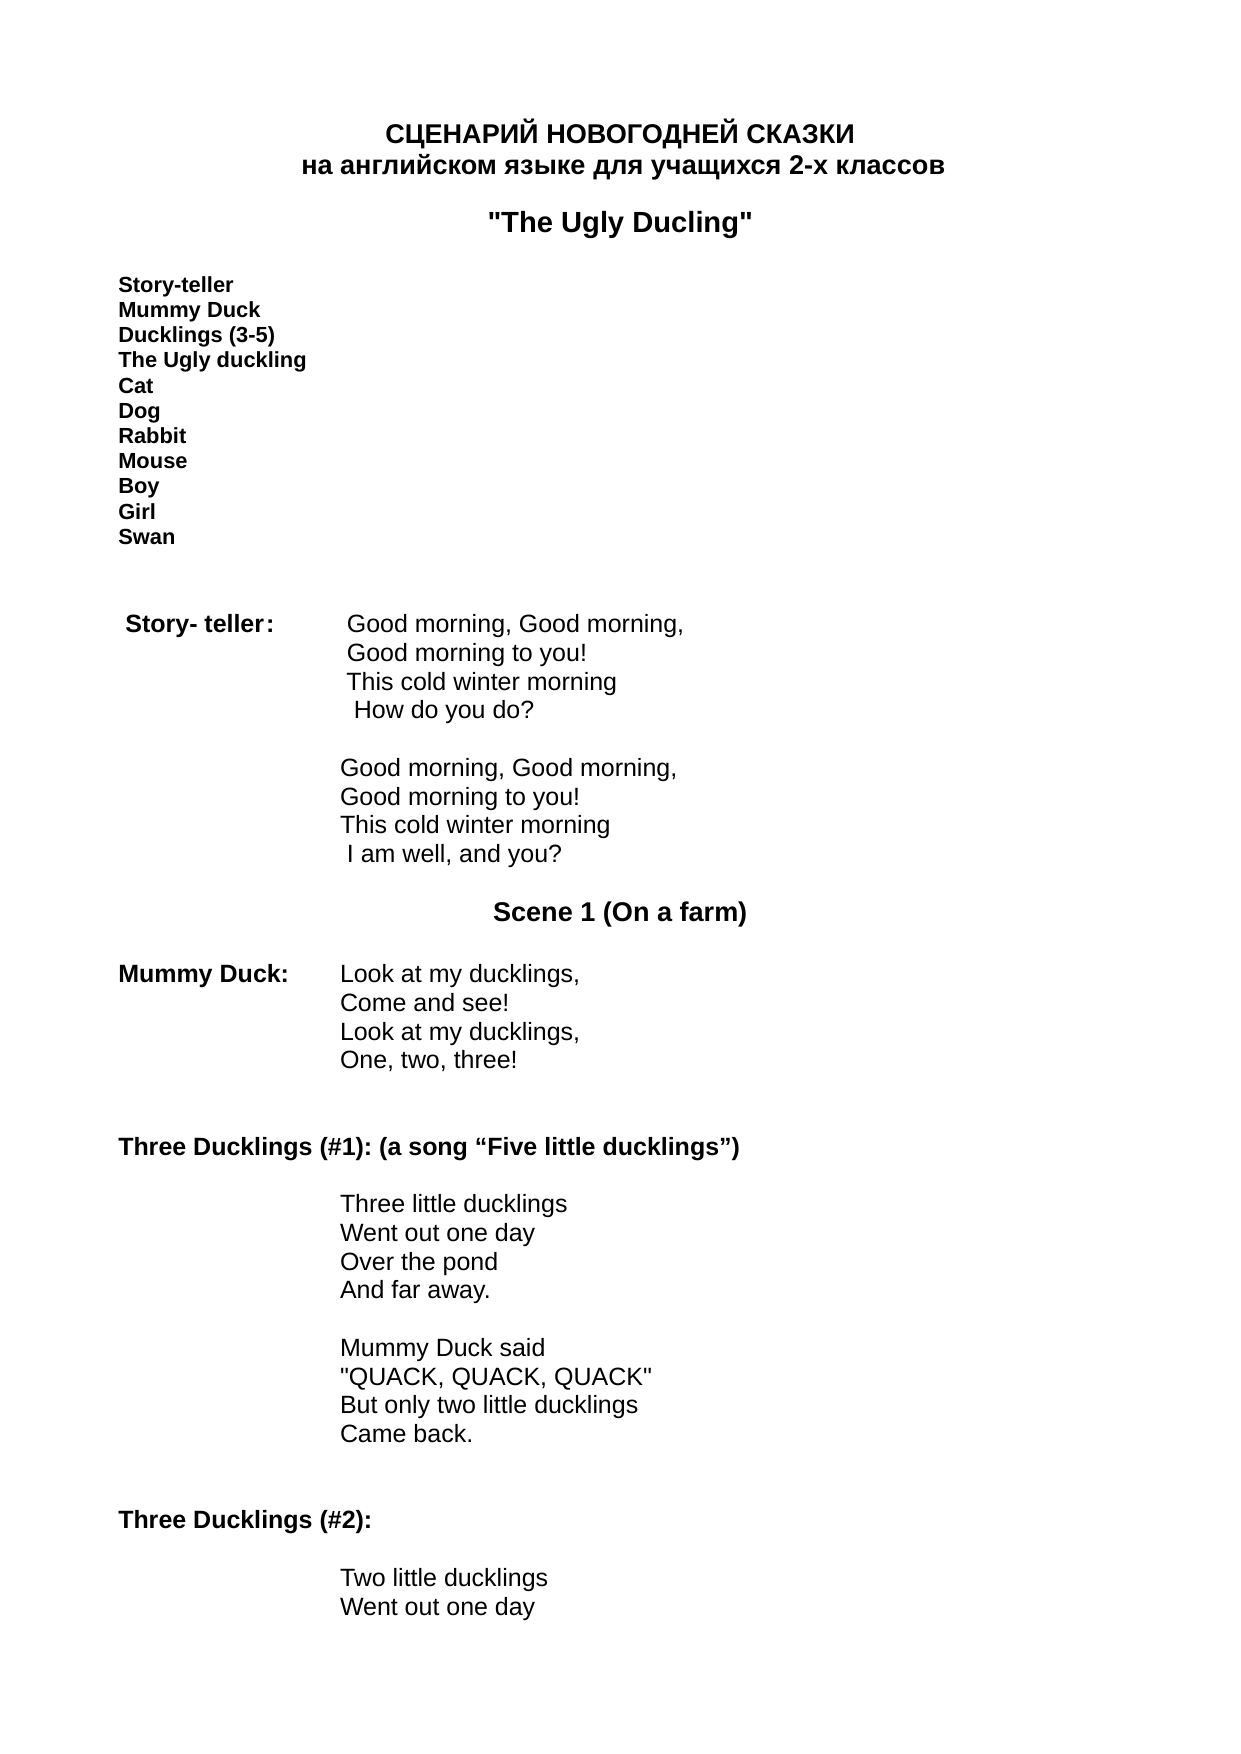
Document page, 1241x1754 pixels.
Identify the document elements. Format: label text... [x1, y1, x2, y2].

text "The Ugly Ducling" [118, 204, 1122, 238]
text Come and see! [118, 988, 1122, 1016]
text This cold winter morning [118, 810, 1122, 839]
text СЦЕНАРИЙ НОВОГОДНЕЙ СКАЗКИ [118, 118, 1122, 149]
text Mummy Duck said [118, 1333, 1122, 1361]
text Good morning to you! [118, 781, 1122, 810]
text One, two, three! [118, 1045, 1122, 1074]
text How do you do? [118, 695, 1122, 724]
text "QUACK, QUACK, QUACK" [118, 1361, 1122, 1390]
text Look at my ducklings, [118, 1016, 1122, 1045]
text Three Ducklings (#1): (a song “Five little ducklings”) [118, 1131, 1122, 1160]
text Dog [118, 398, 1122, 423]
text Story- teller : Good morning, Good morning, [118, 609, 1122, 638]
text Over the pond [118, 1246, 1122, 1275]
text Rabbit [118, 423, 1122, 448]
text Came back. [118, 1419, 1122, 1448]
text Boy [118, 473, 1122, 498]
text Went out one day [118, 1591, 1122, 1620]
text Three little ducklings [118, 1189, 1122, 1218]
text Swan [118, 524, 1122, 549]
text And far away. [118, 1275, 1122, 1304]
text But only two little ducklings [118, 1390, 1122, 1419]
text Mouse [118, 448, 1122, 473]
text на английском языке для учащихся 2-х классов [118, 149, 1122, 181]
text Three Ducklings (#2): [118, 1505, 1122, 1534]
text The Ugly duckling [118, 347, 1122, 372]
text Good morning, Good morning, [118, 753, 1122, 781]
text I am well, and you? [118, 839, 1122, 868]
text Story-teller [118, 272, 1122, 297]
text Good morning to you! [118, 638, 1122, 666]
text Cat [118, 372, 1122, 398]
text This cold winter morning [118, 666, 1122, 695]
text Girl [118, 498, 1122, 524]
text Ducklings (3-5) [118, 322, 1122, 347]
text Mummy Duck: Look at my ducklings, [118, 959, 1122, 988]
text Two little ducklings [118, 1563, 1122, 1591]
text Mummy Duck [118, 297, 1122, 322]
text Scene 1 (On a farm) [118, 896, 1122, 928]
text Went out one day [118, 1218, 1122, 1246]
